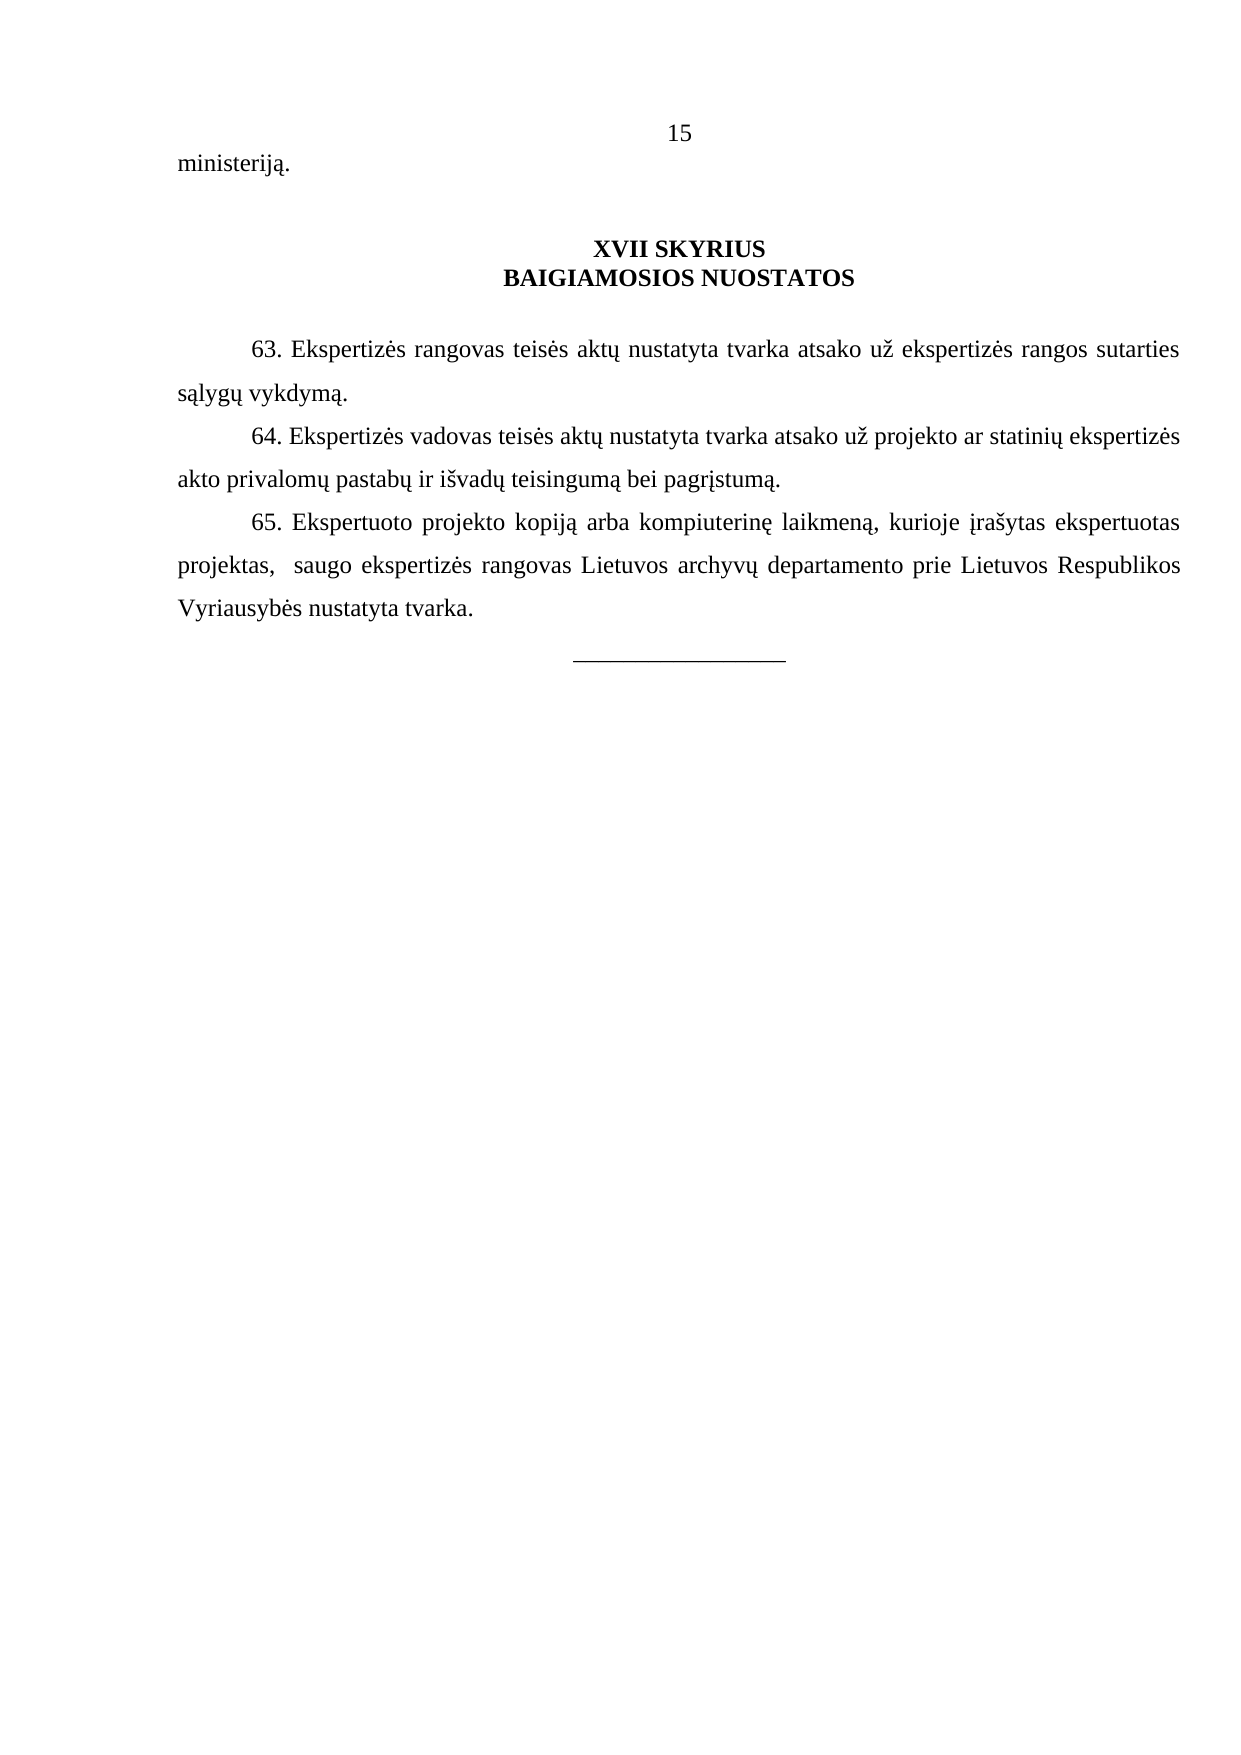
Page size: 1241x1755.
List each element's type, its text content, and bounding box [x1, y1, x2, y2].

text 64. Ekspertizės vadovas teisės aktų nustatyta tvarka atsako už projekto ar statinių ekspertizės akto privalomų pastabų ir išvadų teisingumą bei pagrįstumą. [177, 421, 1181, 493]
text XVII SKYRIUS [177, 234, 1181, 263]
text BAIGIAMOSIOS NUOSTATOS [177, 263, 1181, 291]
text 65. Ekspertuoto projekto kopiją arba kompiuterinę laikmeną, kurioje įrašytas ekspertuotas projektas, saugo ekspertizės rangovas Lietuvos archyvų departamento prie Lietuvos Respublikos Vyriausybės nustatyta tvarka. [177, 507, 1181, 622]
text _________________ [177, 636, 1181, 665]
text ministeriją. [177, 148, 1181, 176]
text 63. Ekspertizės rangovas teisės aktų nustatyta tvarka atsako už ekspertizės rangos sutarties sąlygų vykdymą. [177, 334, 1181, 406]
